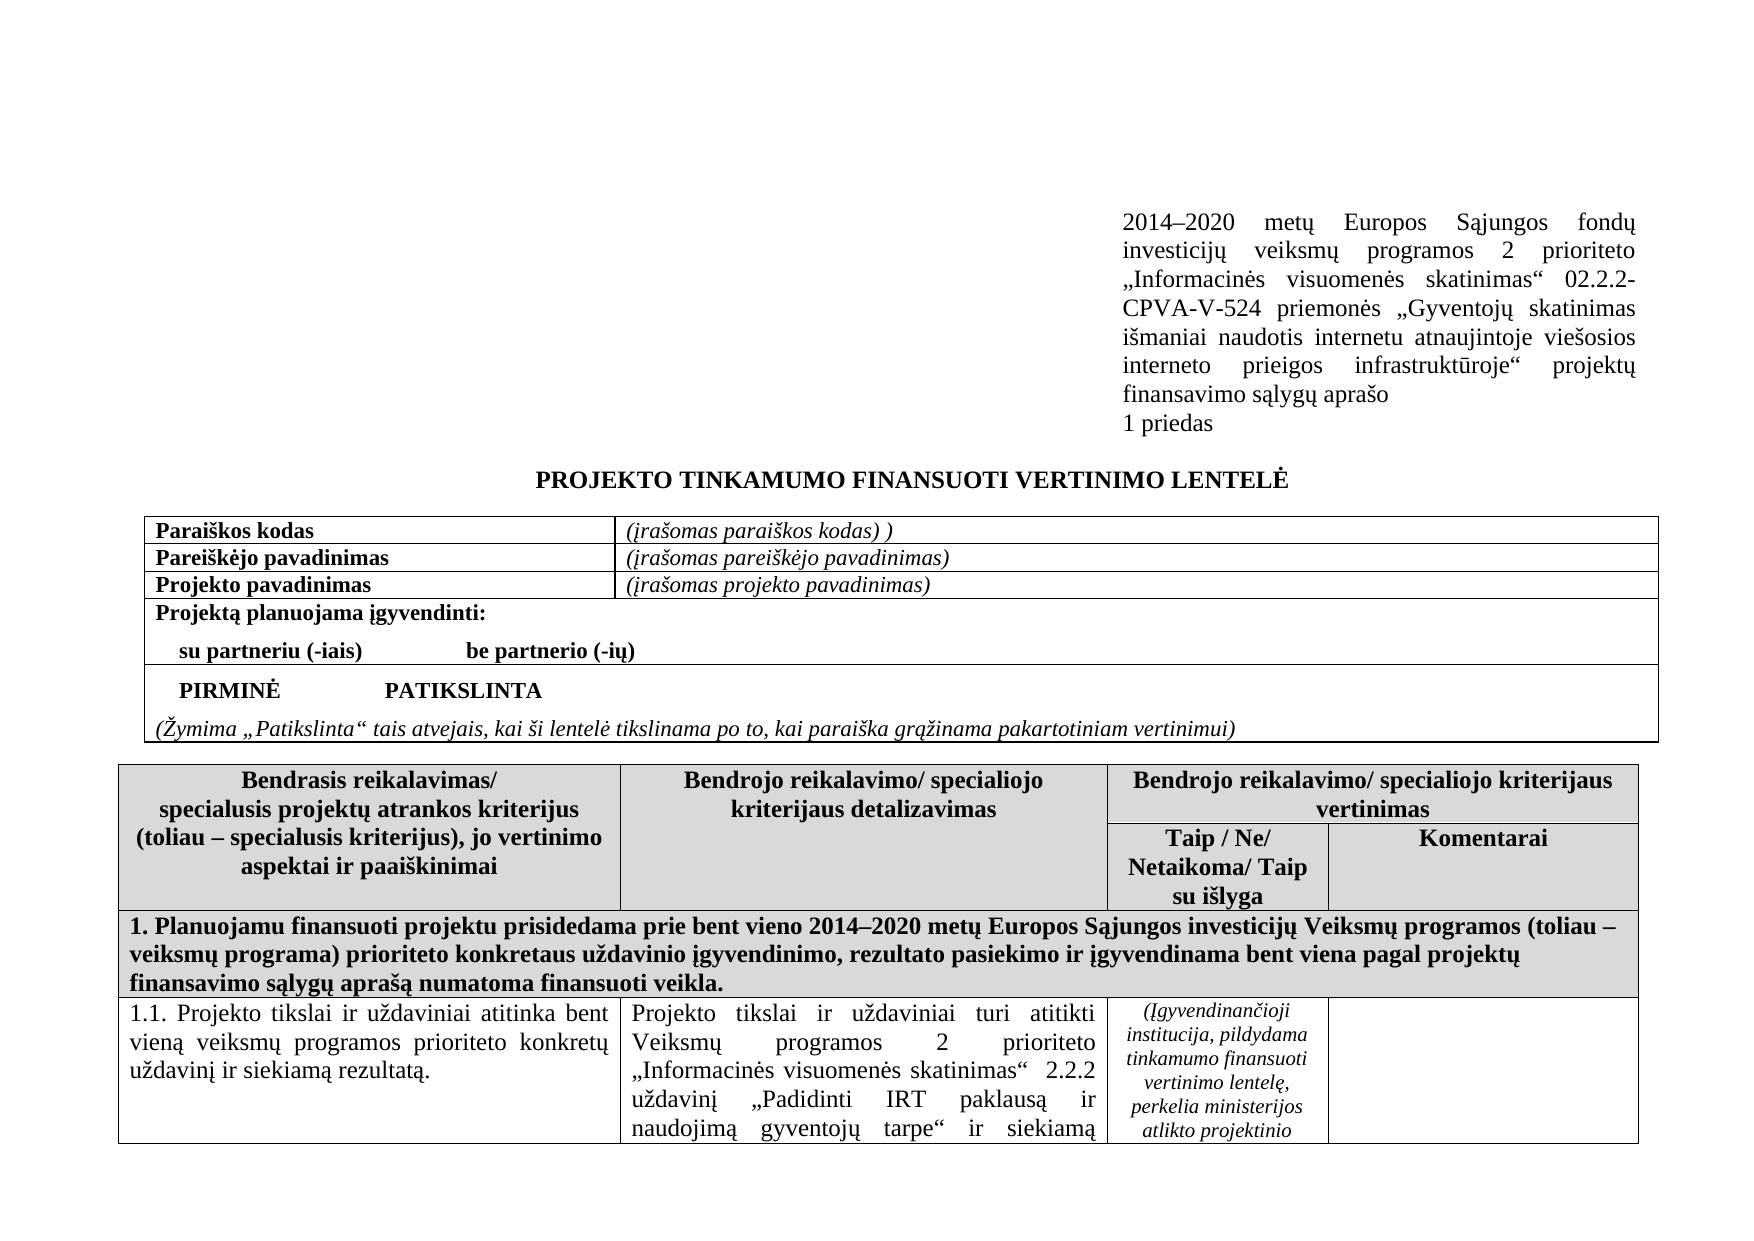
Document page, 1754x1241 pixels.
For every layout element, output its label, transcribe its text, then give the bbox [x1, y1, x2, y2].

table_header Paraiškos kodas [145, 517, 614, 543]
table_cell Projektą planuojama įgyvendinti:  su partneriu (-iais)  be partnerio (-ių) [145, 599, 1658, 664]
text 2014–2020 metų Europos Sąjungos fondų investicijų veiksmų programos 2 prioriteto „Informacinės visuomenės skatinimas“ 02.2.2-CPVA-V-524 priemonės „Gyventojų skatinimas išmaniai naudotis internetu atnaujintoje viešosios interneto prieigos infrastruktūroje“ projektų finansavimo sąlygų aprašo [1122, 207, 1636, 408]
table_header Bendrojo reikalavimo/ specialiojo kriterijaus detalizavimas [621, 765, 1107, 910]
text PROJEKTO TINKAMUMO FINANSUOTI VERTINIMO LENTELĖ [118, 465, 1636, 494]
table_cell Taip / Ne/ Netaikoma/ Taip su išlyga [1108, 824, 1328, 910]
text 1 priedas [1122, 408, 1636, 437]
table_cell Komentarai [1329, 824, 1638, 910]
table_cell (Įgyvendinančioji institucija, pildydama tinkamumo finansuoti vertinimo lentelę, perkelia ministerijos atlikto projektinio [1108, 998, 1328, 1142]
table_cell Pareiškėjo pavadinimas [145, 544, 614, 571]
table_header Bendrojo reikalavimo/ specialiojo kriterijaus vertinimas [1108, 765, 1638, 822]
table_cell 1. Planuojamu finansuoti projektu prisidedama prie bent vieno 2014–2020 metų Europos Sąjungos investicijų Veiksmų programos (toliau – veiksmų programa) prioriteto konkretaus uždavinio įgyvendinimo, rezultato pasiekimo ir įgyvendinama bent viena pagal projektų finansavimo sąlygų aprašą numatoma finansuoti veikla. [119, 911, 1638, 997]
table_cell [1329, 998, 1638, 1142]
table_cell Projekto tikslai ir uždaviniai turi atitikti Veiksmų programos 2 prioriteto „Informacinės visuomenės skatinimas“ 2.2.2 uždavinį „Padidinti IRT paklausą ir naudojimą gyventojų tarpe“ ir siekiamą [621, 998, 1107, 1142]
table_header (įrašomas paraiškos kodas) ) [616, 517, 1658, 543]
table_cell 1.1. Projekto tikslai ir uždaviniai atitinka bent vieną veiksmų programos prioriteto konkretų uždavinį ir siekiamą rezultatą. [119, 998, 620, 1142]
table_header Bendrasis reikalavimas/ specialusis projektų atrankos kriterijus (toliau – specialusis kriterijus), jo vertinimo aspektai ir paaiškinimai [119, 765, 620, 910]
table_cell  PIRMINĖ PATIKSLINTA (Žymima „Patikslinta“ tais atvejais, kai ši lentelė tikslinama po to, kai paraiška grąžinama pakartotiniam vertinimui) [145, 665, 1658, 741]
table_cell Projekto pavadinimas [145, 572, 614, 598]
table_cell (įrašomas projekto pavadinimas) [616, 572, 1658, 598]
table_cell (įrašomas pareiškėjo pavadinimas) [616, 544, 1658, 571]
